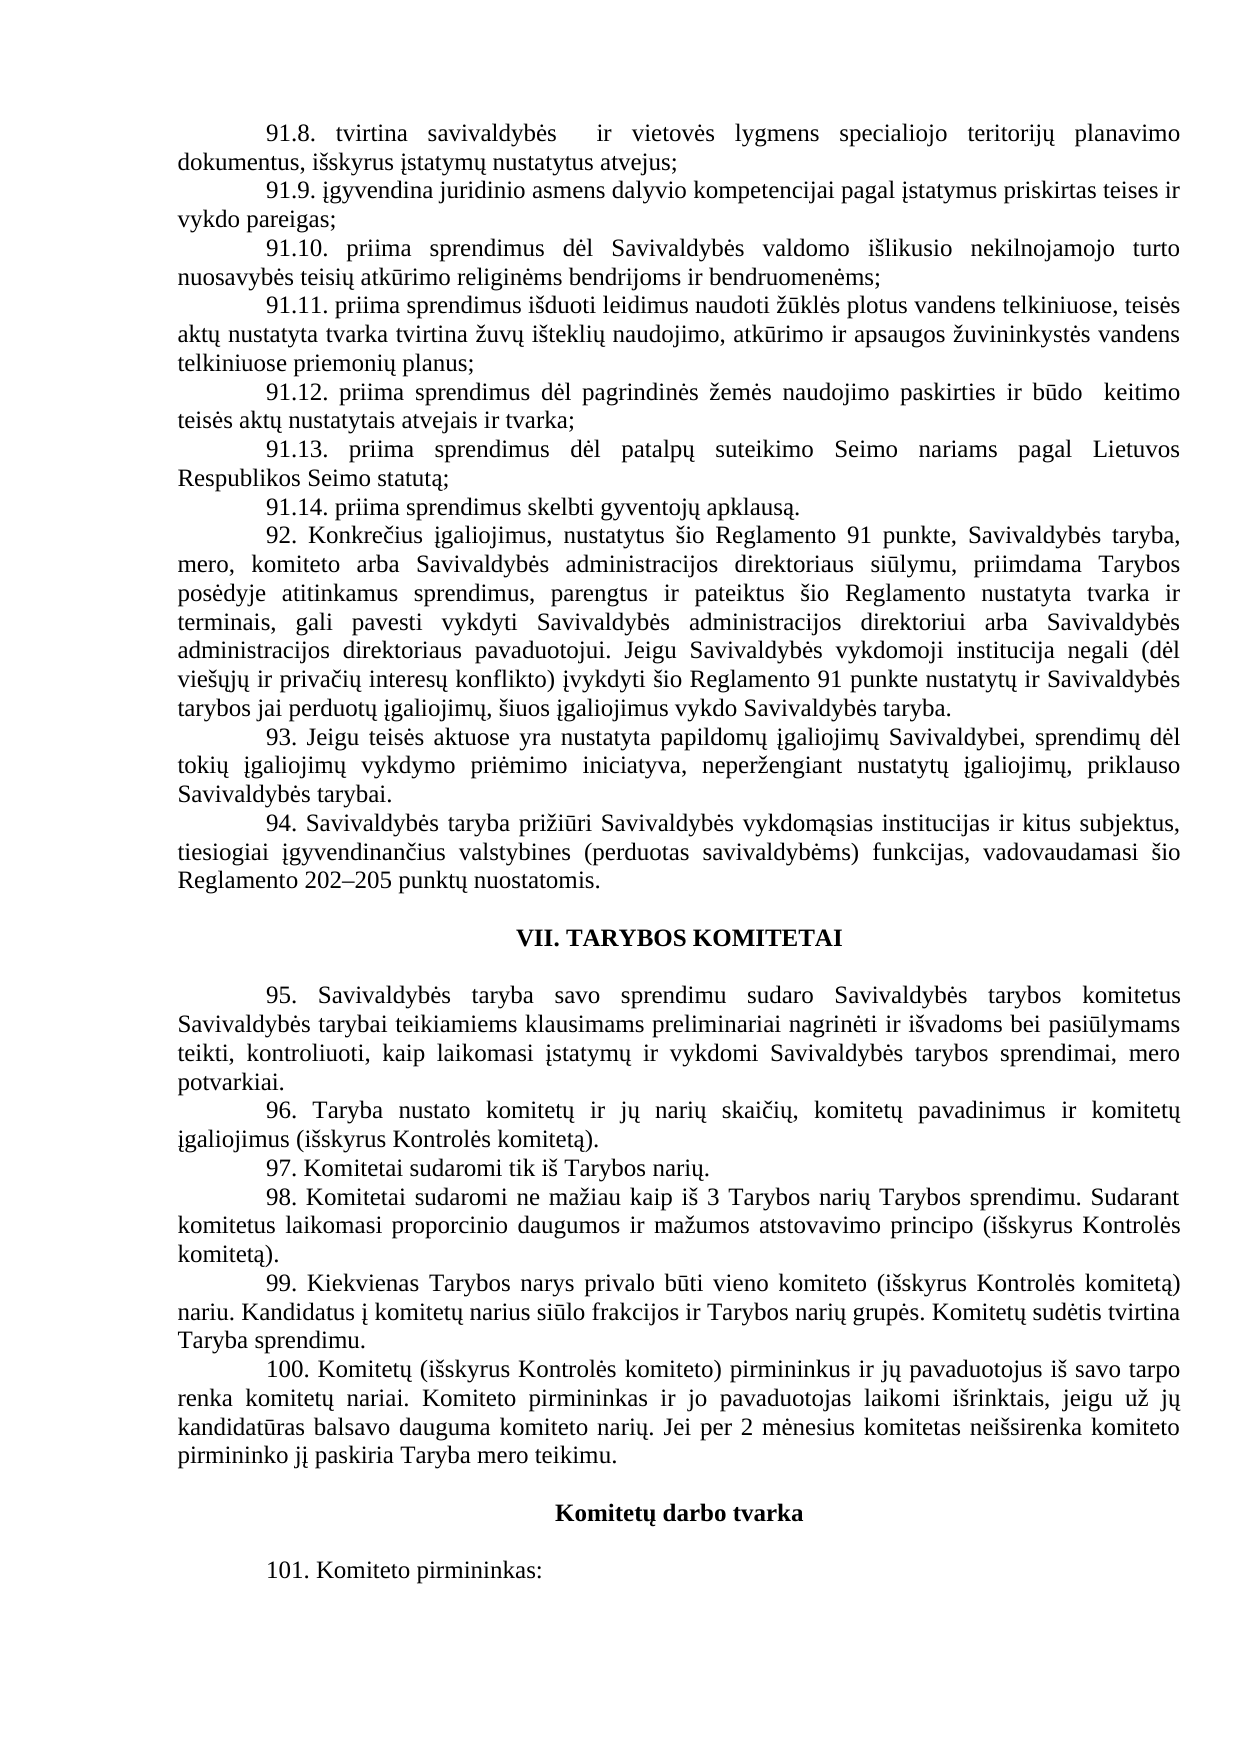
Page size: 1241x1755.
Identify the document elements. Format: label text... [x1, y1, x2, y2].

text 97. Komitetai sudaromi tik iš Tarybos narių. [177, 1153, 1181, 1182]
text 96. Taryba nustato komitetų ir jų narių skaičių, komitetų pavadinimus ir komitetų įgaliojimus (išskyrus Kontrolės komitetą). [177, 1096, 1181, 1153]
text 91.13. priima sprendimus dėl patalpų suteikimo Seimo nariams pagal Lietuvos Respublikos Seimo statutą; [177, 434, 1181, 492]
text 91.10. priima sprendimus dėl Savivaldybės valdomo išlikusio nekilnojamojo turto nuosavybės teisių atkūrimo religinėms bendrijoms ir bendruomenėms; [177, 233, 1181, 291]
text 92. Konkrečius įgaliojimus, nustatytus šio Reglamento 91 punkte, Savivaldybės taryba, mero, komiteto arba Savivaldybės administracijos direktoriaus siūlymu, priimdama Tarybos posėdyje atitinkamus sprendimus, parengtus ir pateiktus šio Reglamento nustatyta tvarka ir terminais, gali pavesti vykdyti Savivaldybės administracijos direktoriui arba Savivaldybės administracijos direktoriaus pavaduotojui. Jeigu Savivaldybės vykdomoji institucija negali (dėl viešųjų ir privačių interesų konflikto) įvykdyti šio Reglamento 91 punkte nustatytų ir Savivaldybės tarybos jai perduotų įgaliojimų, šiuos įgaliojimus vykdo Savivaldybės taryba. [177, 521, 1181, 722]
text 91.8. tvirtina savivaldybės ir vietovės lygmens specialiojo teritorijų planavimo dokumentus, išskyrus įstatymų nustatytus atvejus; [177, 118, 1181, 176]
text 100. Komitetų (išskyrus Kontrolės komiteto) pirmininkus ir jų pavaduotojus iš savo tarpo renka komitetų nariai. Komiteto pirmininkas ir jo pavaduotojas laikomi išrinktais, jeigu už jų kandidatūras balsavo dauguma komiteto narių. Jei per 2 mėnesius komitetas neišsirenka komiteto pirmininko jį paskiria Taryba mero teikimu. [177, 1354, 1181, 1469]
text 91.14. priima sprendimus skelbti gyventojų apklausą. [236, 492, 1181, 521]
text 91.11. priima sprendimus išduoti leidimus naudoti žūklės plotus vandens telkiniuose, teisės aktų nustatyta tvarka tvirtina žuvų išteklių naudojimo, atkūrimo ir apsaugos žuvininkystės vandens telkiniuose priemonių planus; [177, 291, 1181, 377]
text 95. Savivaldybės taryba savo sprendimu sudaro Savivaldybės tarybos komitetus Savivaldybės tarybai teikiamiems klausimams preliminariai nagrinėti ir išvadoms bei pasiūlymams teikti, kontroliuoti, kaip laikomasi įstatymų ir vykdomi Savivaldybės tarybos sprendimai, mero potvarkiai. [177, 981, 1181, 1096]
text 91.9. įgyvendina juridinio asmens dalyvio kompetencijai pagal įstatymus priskirtas teises ir vykdo pareigas; [177, 176, 1181, 233]
text 91.12. priima sprendimus dėl pagrindinės žemės naudojimo paskirties ir būdo keitimo teisės aktų nustatytais atvejais ir tvarka; [177, 377, 1181, 434]
text 99. Kiekvienas Tarybos narys privalo būti vieno komiteto (išskyrus Kontrolės komitetą) nariu. Kandidatus į komitetų narius siūlo frakcijos ir Tarybos narių grupės. Komitetų sudėtis tvirtina Taryba sprendimu. [177, 1268, 1181, 1354]
text 98. Komitetai sudaromi ne mažiau kaip iš 3 Tarybos narių Tarybos sprendimu. Sudarant komitetus laikomasi proporcinio daugumos ir mažumos atstovavimo principo (išskyrus Kontrolės komitetą). [177, 1182, 1181, 1268]
text 94. Savivaldybės taryba prižiūri Savivaldybės vykdomąsias institucijas ir kitus subjektus, tiesiogiai įgyvendinančius valstybines (perduotas savivaldybėms) funkcijas, vadovaudamasi šio Reglamento 202–205 punktų nuostatomis. [177, 808, 1181, 894]
text VII. TARYBOS KOMITETAI [177, 923, 1181, 952]
text Komitetų darbo tvarka [177, 1498, 1181, 1527]
text 101. Komiteto pirmininkas: [177, 1556, 1181, 1584]
text 93. Jeigu teisės aktuose yra nustatyta papildomų įgaliojimų Savivaldybei, sprendimų dėl tokių įgaliojimų vykdymo priėmimo iniciatyva, neperžengiant nustatytų įgaliojimų, priklauso Savivaldybės tarybai. [177, 722, 1181, 808]
